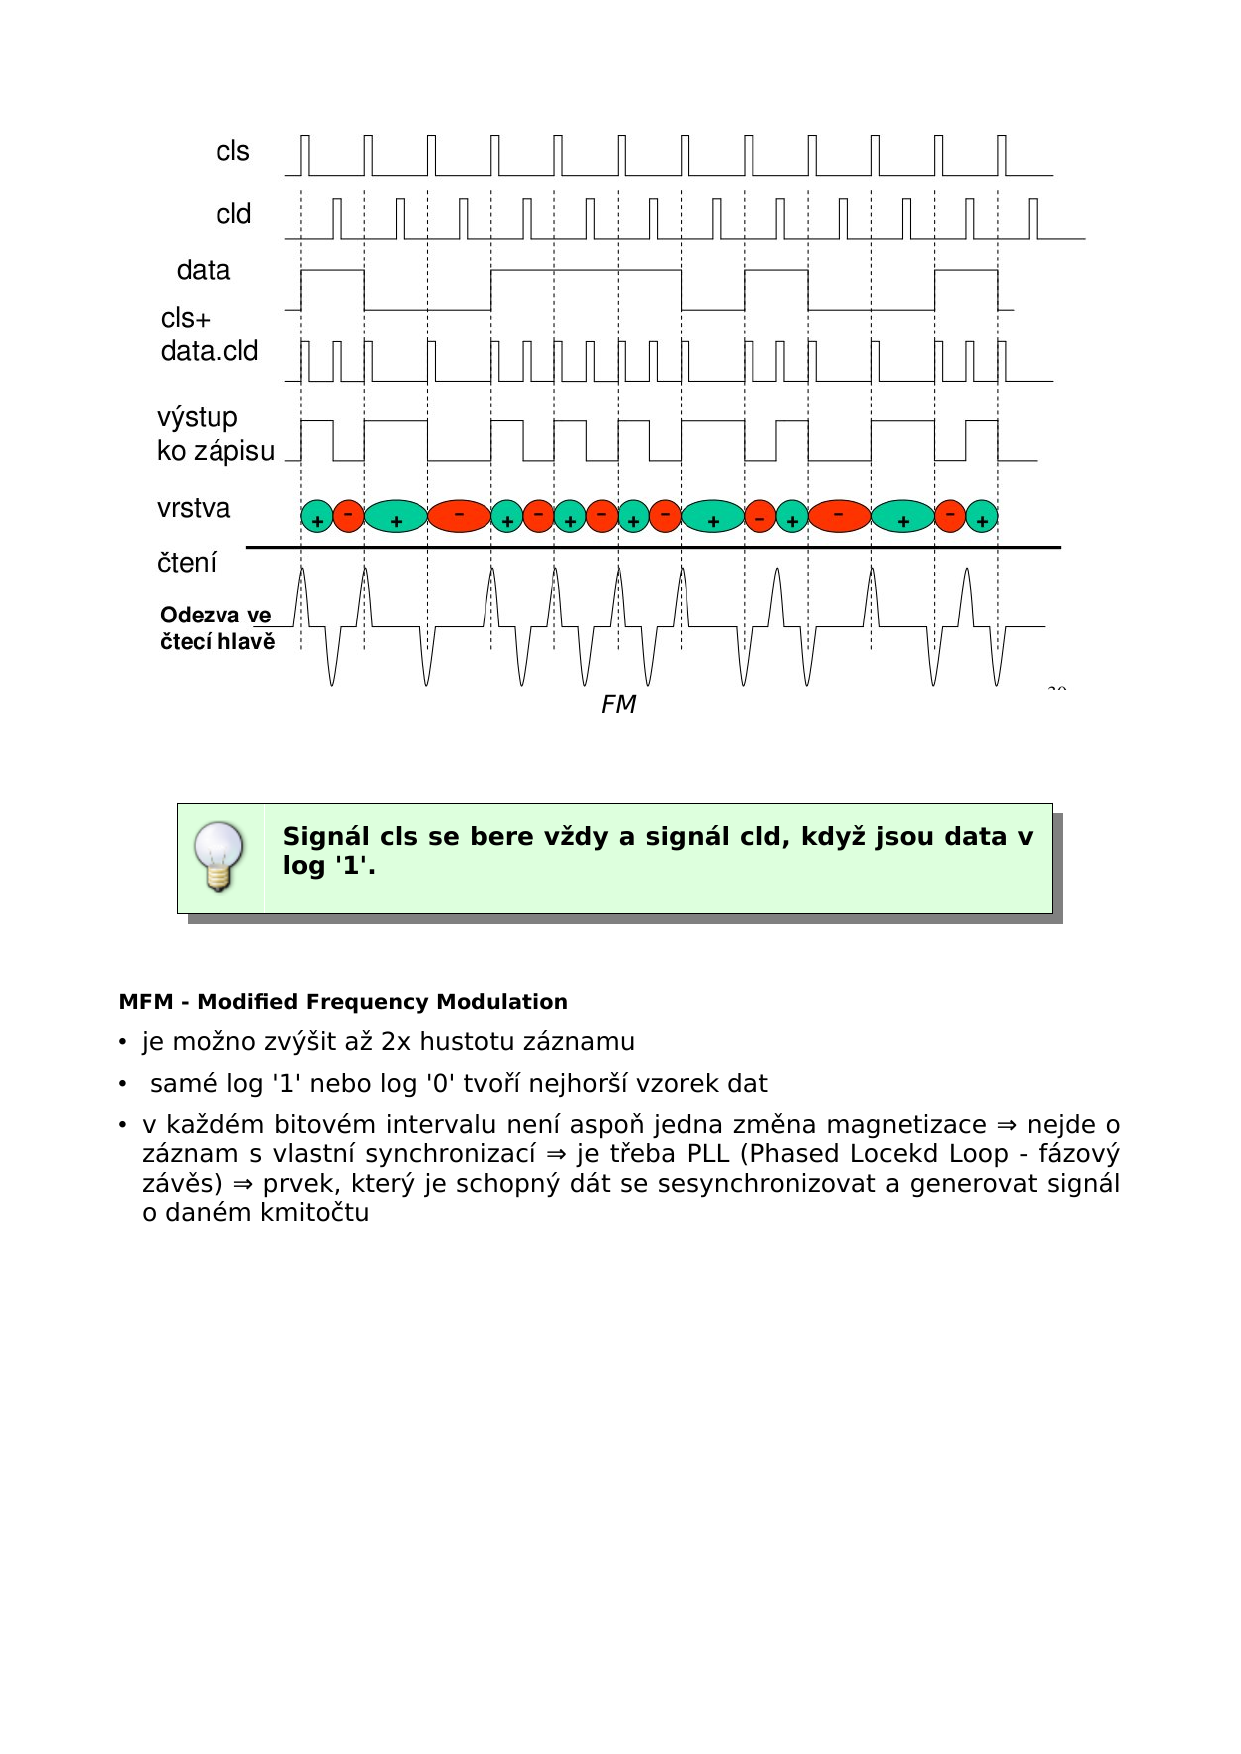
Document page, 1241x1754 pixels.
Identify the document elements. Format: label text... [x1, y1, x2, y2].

table_header [178, 804, 264, 913]
text FM [151, 690, 1089, 719]
picture [183, 820, 259, 896]
subtitle MFM - Modified Frequency Modulation [118, 990, 1122, 1015]
table_header Signál cls se bere vždy a signál cld, když jsou data v log '1'. [265, 804, 1052, 913]
list v každém bitovém intervalu není aspoň jedna změna magnetizace ⇒ nejde o záznam s vlastní synchronizací ⇒ je třeba PLL (Phased Locekd Loop - fázový závěs) ⇒ prvek, který je schopný dát se sesynchronizovat a generovat signál o daném kmitočtu [118, 1111, 1122, 1227]
list je možno zvýšit až 2x hustotu záznamu [118, 1027, 1122, 1056]
list samé log '1' nebo log '0' tvoří nejhorší vzorek dat [118, 1069, 1122, 1098]
picture [151, 118, 1089, 690]
